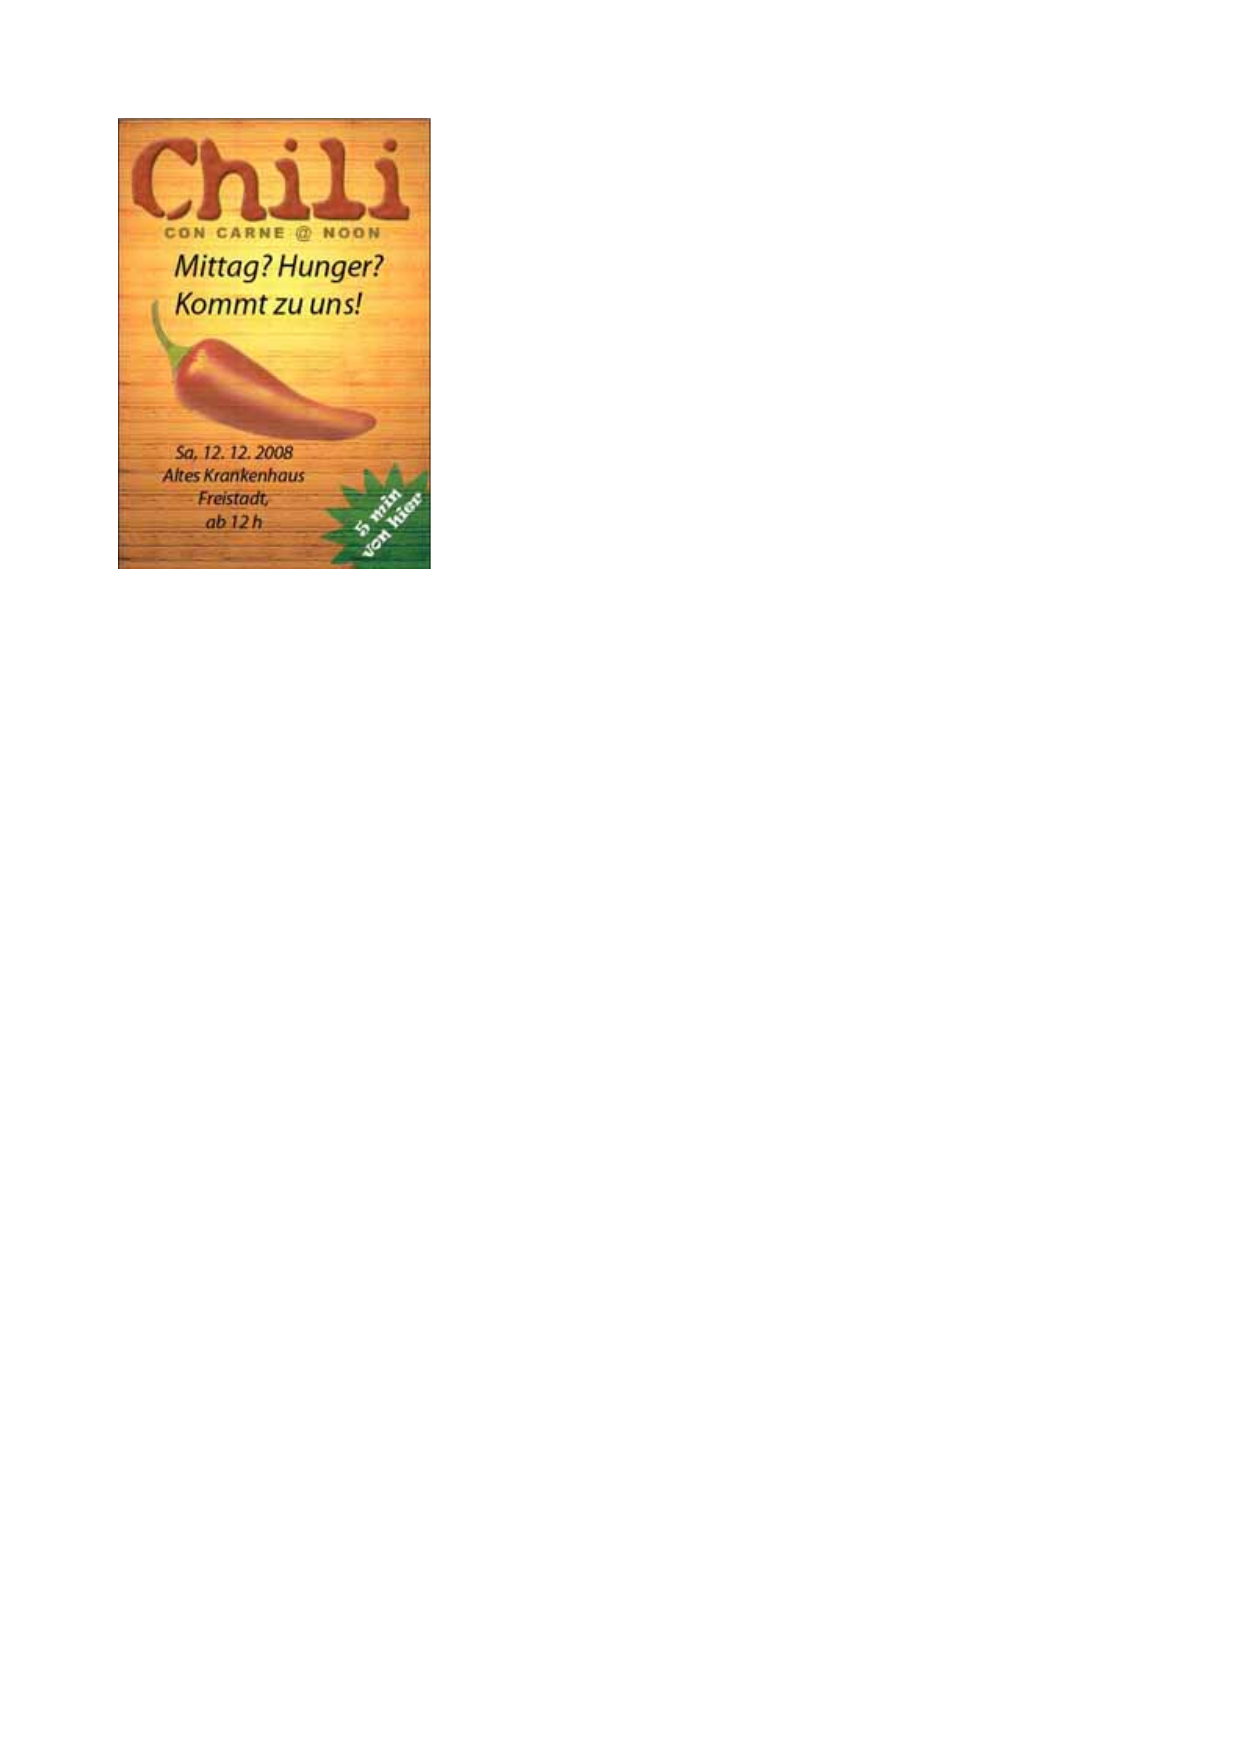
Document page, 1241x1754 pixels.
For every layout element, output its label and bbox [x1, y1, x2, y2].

picture [118, 118, 431, 569]
